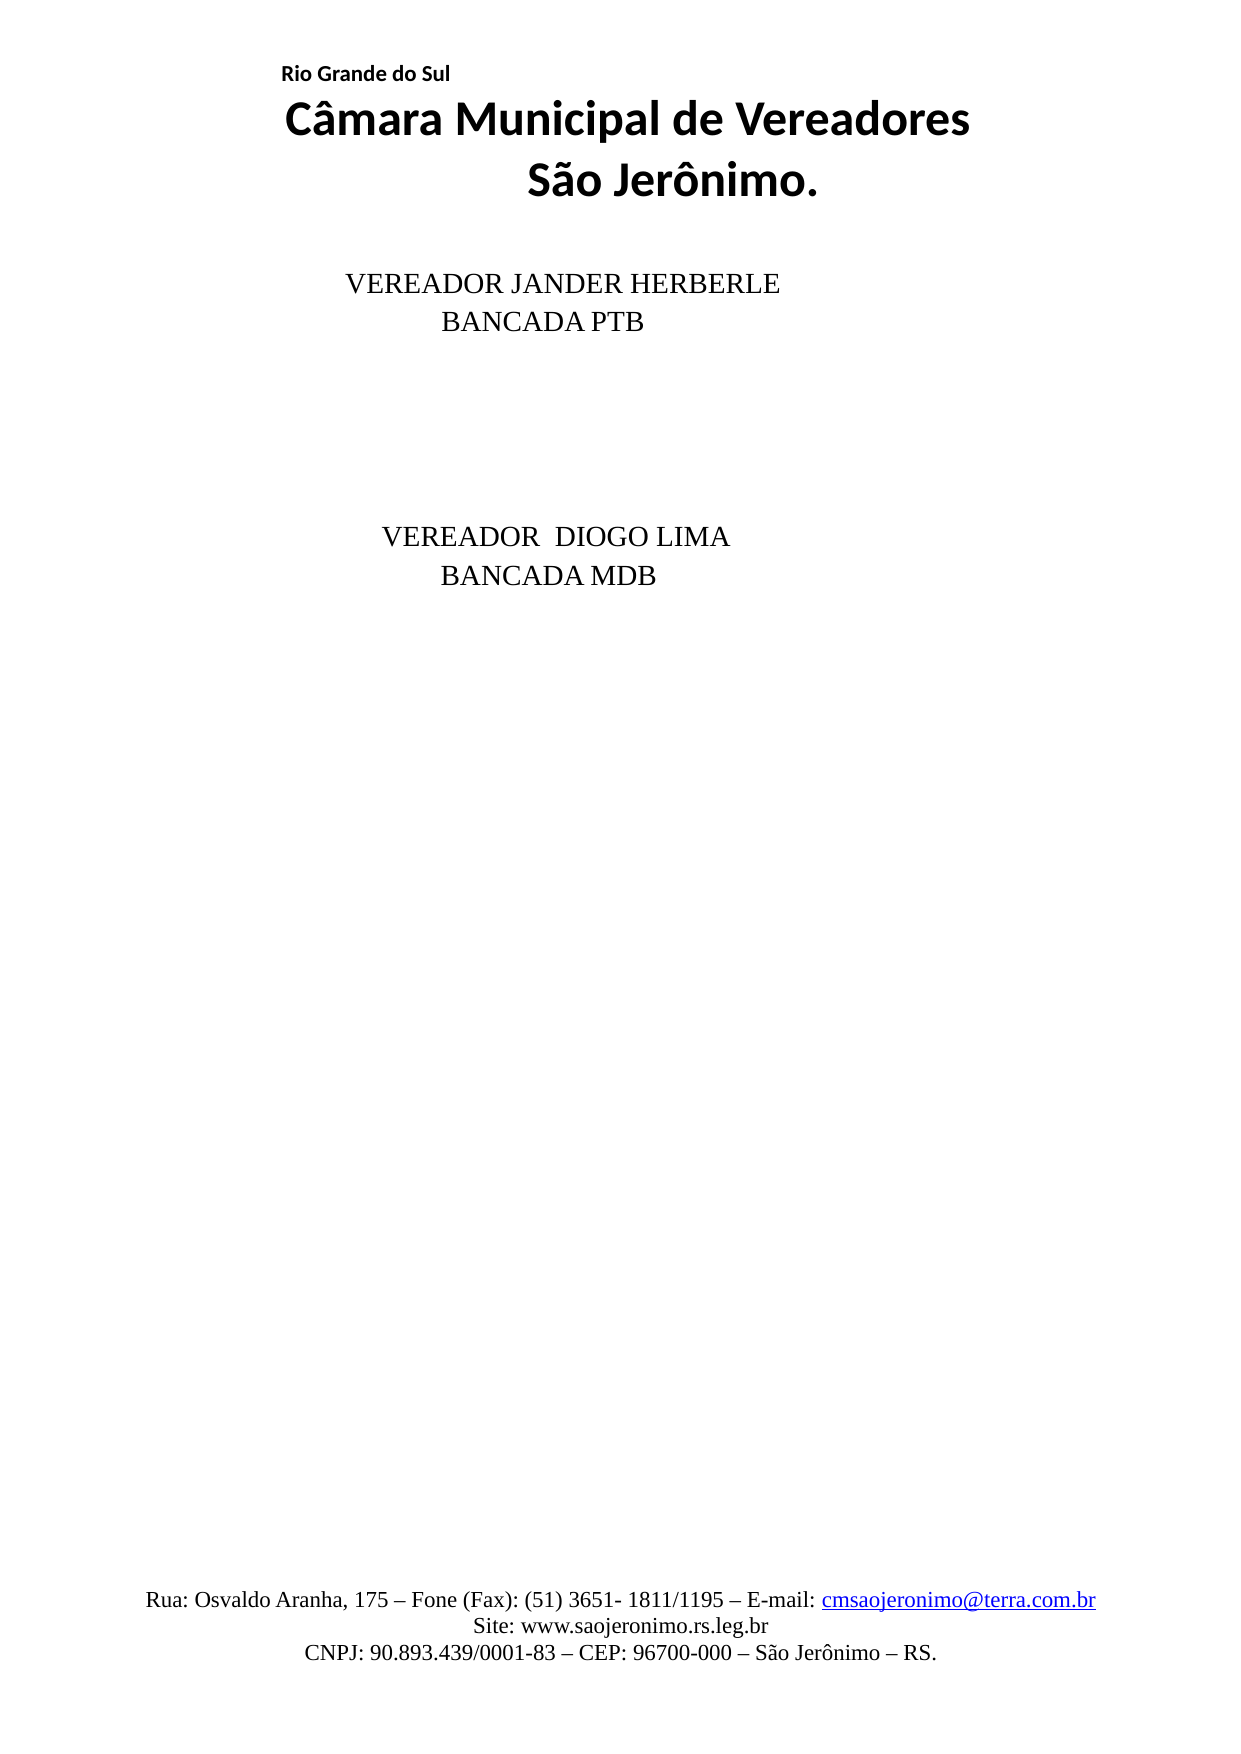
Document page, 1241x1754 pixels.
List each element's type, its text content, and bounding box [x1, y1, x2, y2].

text BANCADA MDB [178, 558, 1123, 591]
text VEREADOR JANDER HERBERLE [178, 266, 1123, 299]
text VEREADOR DIOGO LIMA [178, 519, 1123, 553]
text BANCADA PTB [178, 304, 1123, 338]
